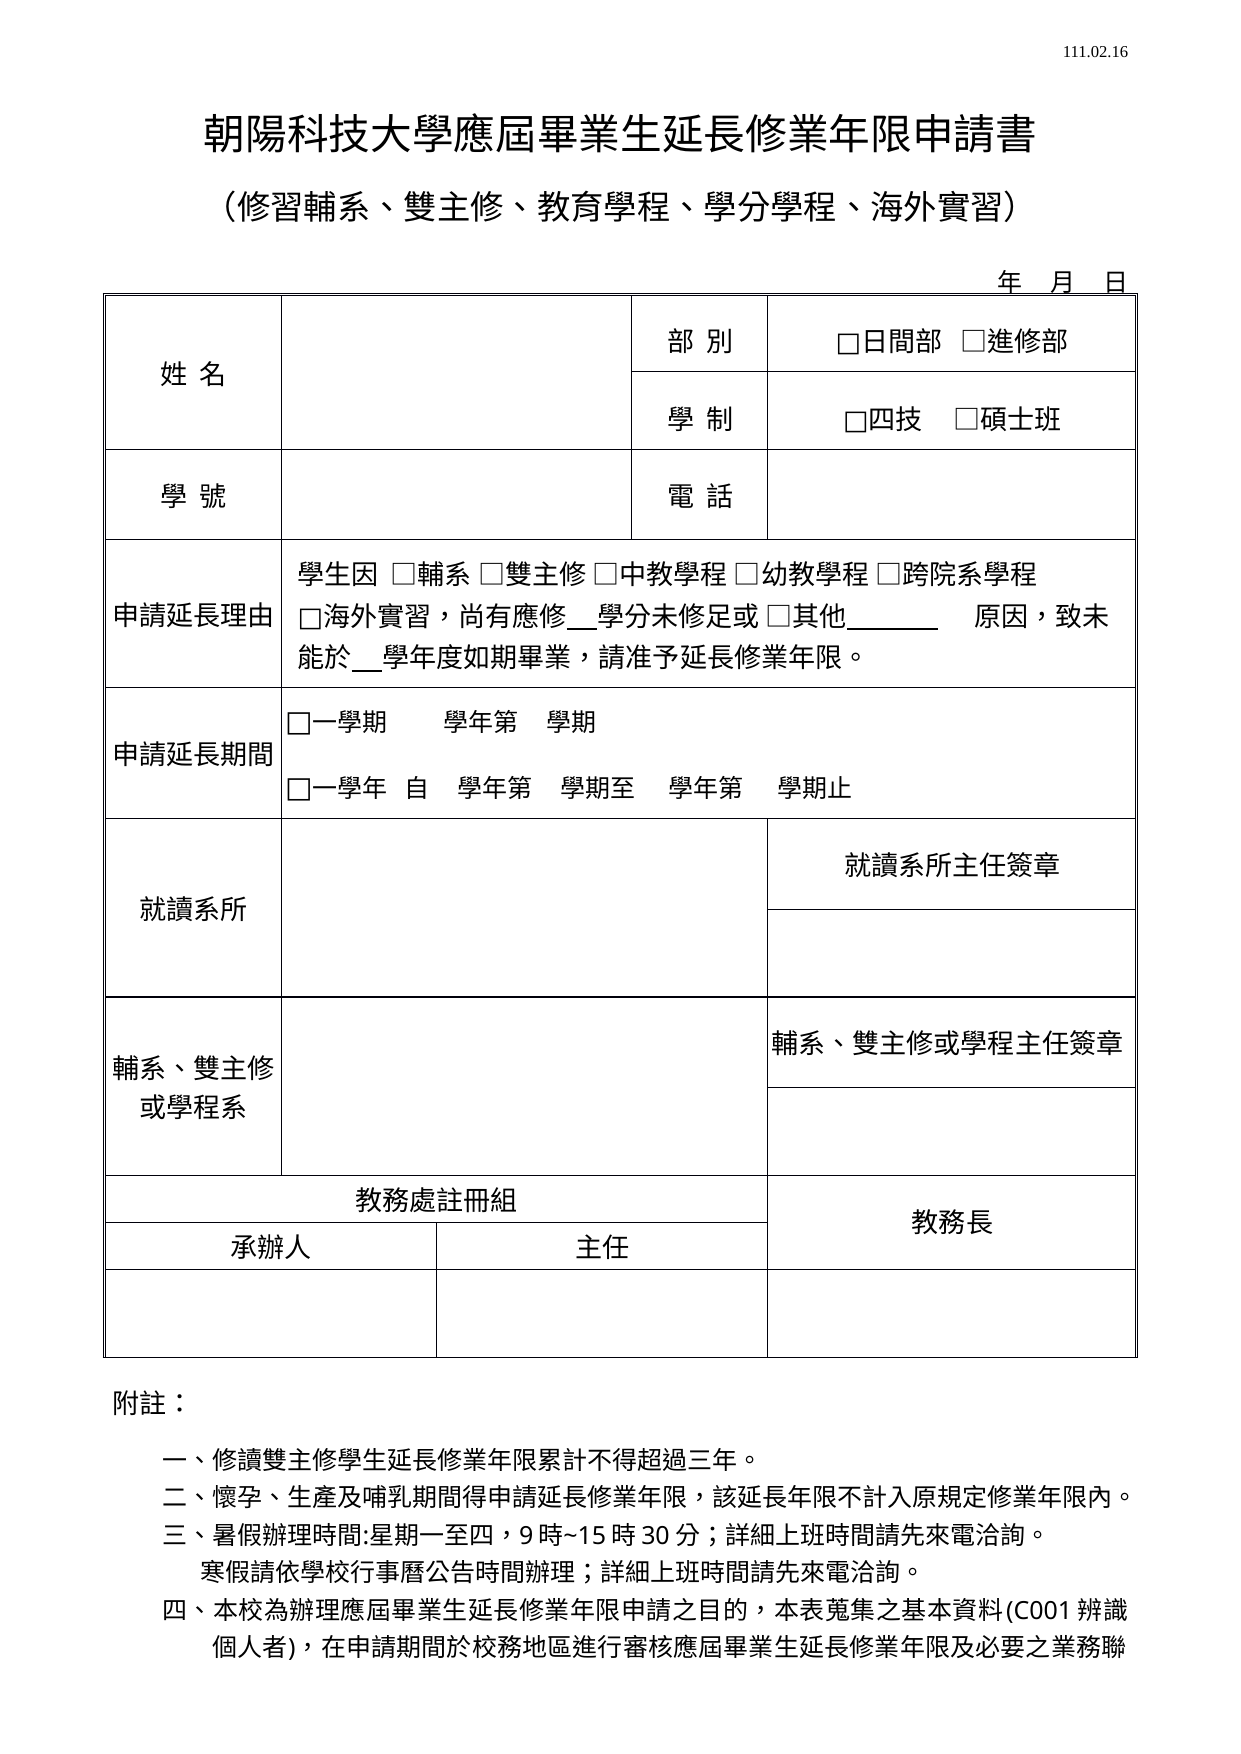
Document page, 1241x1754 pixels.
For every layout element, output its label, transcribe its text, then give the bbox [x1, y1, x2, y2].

table_cell [768, 1270, 1135, 1357]
table_cell 主任 [437, 1223, 767, 1269]
table_cell 承辦人 [106, 1223, 436, 1269]
table_cell [437, 1270, 767, 1357]
table_cell 電 話 [632, 450, 767, 539]
table_cell 就讀系所 [106, 819, 281, 996]
table_cell 就讀系所主任簽章 [768, 819, 1135, 908]
table_cell [282, 998, 767, 1175]
table_cell [768, 910, 1135, 996]
table_cell □四技 □碩士班 [768, 372, 1135, 449]
table_header □日間部 □進修部 [768, 296, 1135, 371]
table_cell 輔系、雙主修 或學程系 [106, 998, 281, 1175]
text 一、修讀雙主修學生延長修業年限累計不得超過三年。 [162, 1433, 1128, 1471]
text 寒假請依學校行事曆公告時間辦理；詳細上班時間請先來電洽詢。 [162, 1546, 1128, 1583]
text 年 月 日 [112, 255, 1128, 293]
table_cell □一學期 學年第 學期 [282, 688, 1135, 752]
table_cell 申請延長期間 [106, 688, 281, 818]
table_cell 申請延長理由 [106, 540, 281, 687]
table_header 部 別 [632, 296, 767, 371]
text 三、暑假辦理時間:星期一至四，9時~15時30分；詳細上班時間請先來電洽詢。 [162, 1508, 1128, 1546]
table_cell [282, 450, 631, 539]
table_header [282, 296, 631, 449]
text 朝陽科技大學應屆畢業生延長修業年限申請書 [112, 101, 1128, 162]
table_cell [768, 450, 1135, 539]
text （修習輔系、雙主修、教育學程、學分學程、海外實習） [112, 162, 1128, 237]
table_cell [106, 1270, 436, 1357]
text 四、本校為辦理應屆畢業生延長修業年限申請之目的，本表蒐集之基本資料(C001辨識個人者)，在申請期間於校務地區進行審核應屆畢業生延長修業年限及必要之業務聯 [162, 1583, 1128, 1658]
table_cell 教務處註冊組 [106, 1176, 767, 1222]
table_cell [282, 819, 767, 996]
table_cell 學生因 □輔系 □雙主修 □中教學程 □幼教學程 □跨院系學程 □海外實習，尚有應修 學分未修足或 □其他 原因，致未能於 學年度如期畢業，請准予延長修業年限。 [282, 540, 1135, 687]
table_cell 學 號 [106, 450, 281, 539]
table_cell 教務長 [768, 1176, 1135, 1269]
table_cell 輔系、雙主修或學程主任簽章 [768, 998, 1135, 1087]
table_header 姓 名 [106, 296, 281, 449]
table_cell [768, 1088, 1135, 1175]
table_cell 學 制 [632, 372, 767, 449]
table_cell □一學年 自 學年第 學期至 學年第 學期止 [282, 753, 1135, 818]
text 附註： [112, 1358, 1128, 1433]
text 二、懷孕、生產及哺乳期間得申請延長修業年限，該延長年限不計入原規定修業年限內。 [162, 1471, 1128, 1508]
